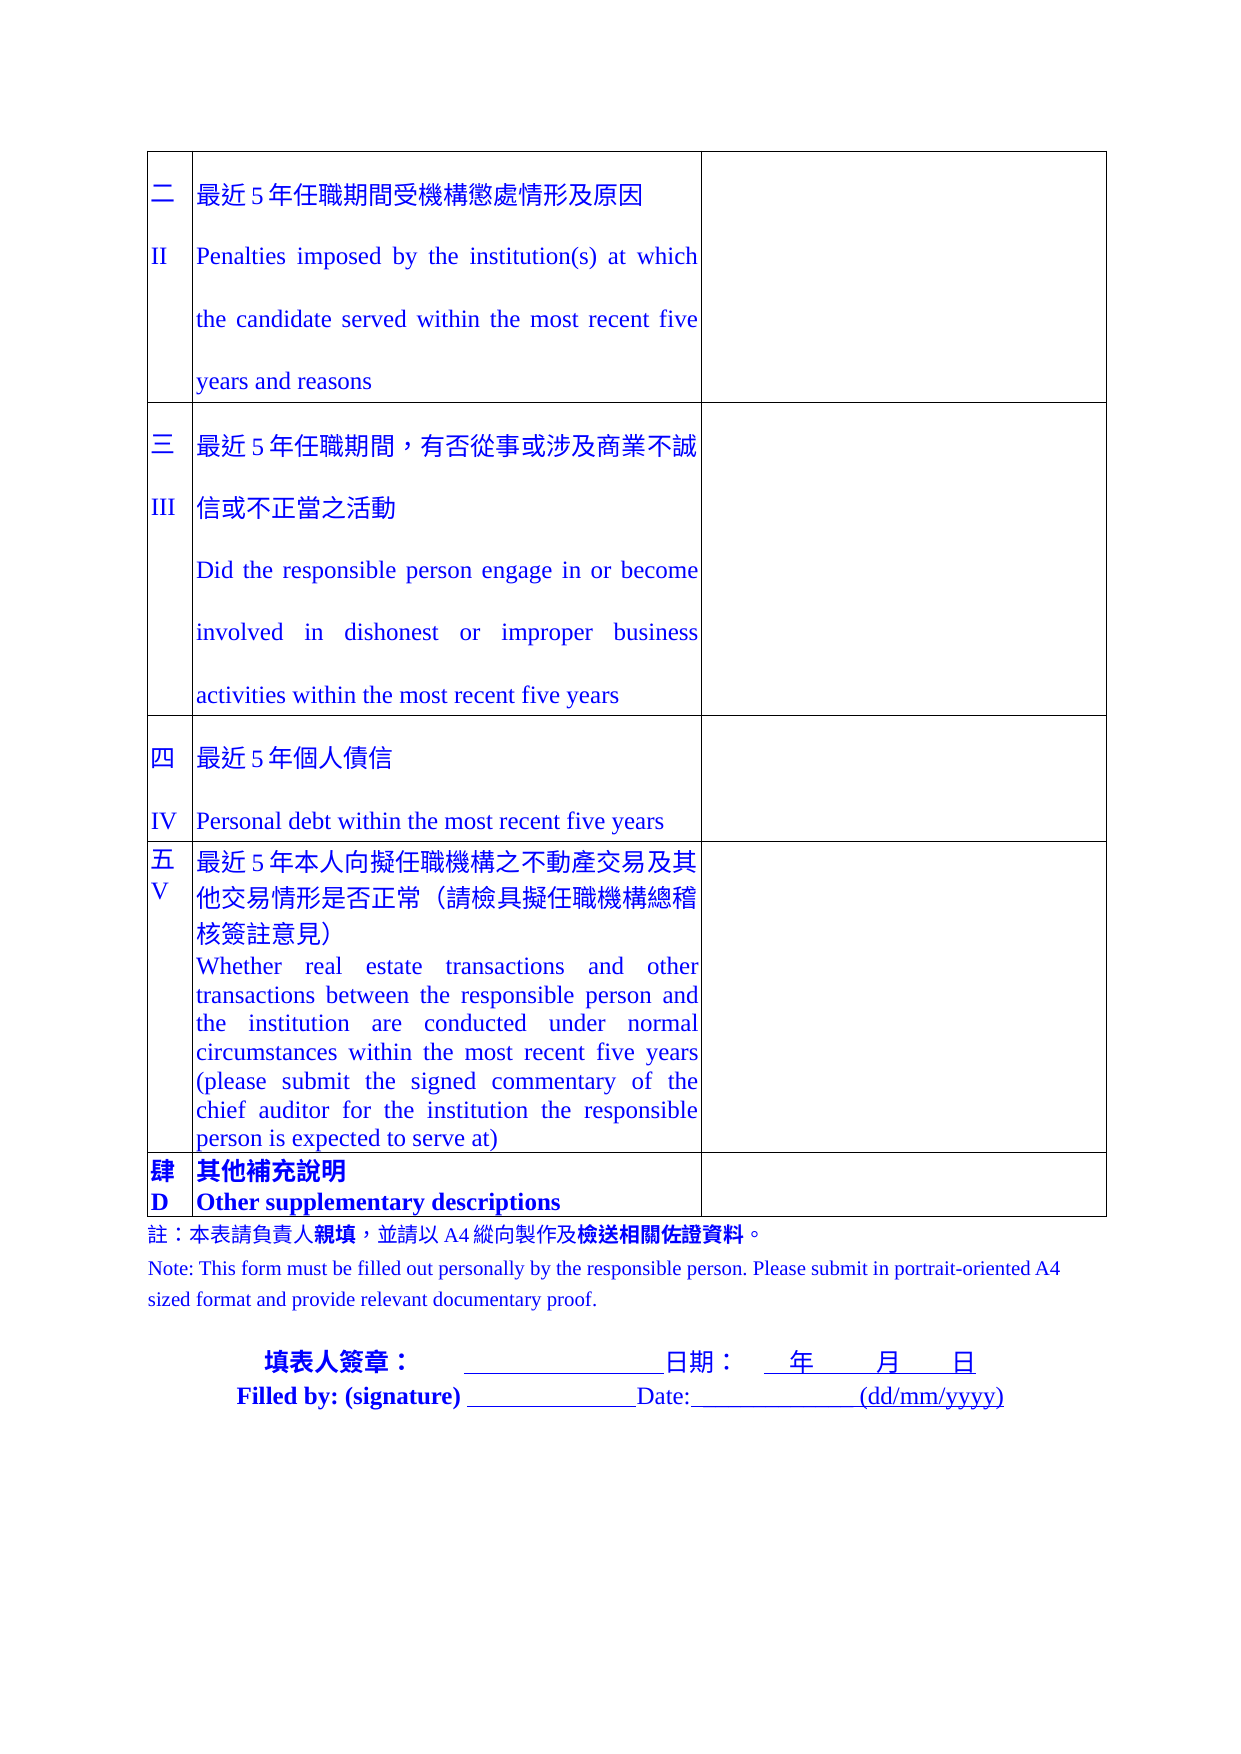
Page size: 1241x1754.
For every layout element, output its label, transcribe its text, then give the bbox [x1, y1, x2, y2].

text 填表人簽章： 日期： 年 月 日 [148, 1342, 1092, 1378]
table_cell [702, 842, 1106, 1152]
table_cell [702, 1153, 1106, 1216]
table_cell 三 III [148, 403, 192, 715]
table_cell 肆 D [148, 1153, 192, 1216]
table_cell [702, 716, 1106, 841]
table_cell 最近5年個人債信 Personal debt within the most recent five years [193, 716, 701, 841]
text 註：本表請負責人親填，並請以A4縱向製作及檢送相關佐證資料。 [148, 1217, 1092, 1248]
table_cell 最近5年任職期間，有否從事或涉及商業不誠信或不正當之活動 Did the responsible person engage in or become involved in dishonest or improper business activities within the most recent five years [193, 403, 701, 715]
table_cell 其他補充說明 Other supplementary descriptions [193, 1153, 701, 1216]
table_cell 四 IV [148, 716, 192, 841]
table_cell 二 II [148, 152, 192, 402]
table_cell 五 V [148, 842, 192, 1152]
table_cell [702, 403, 1106, 715]
table_cell 最近5年本人向擬任職機構之不動產交易及其他交易情形是否正常（請檢具擬任職機構總稽核簽註意見） Whether real estate transactions and other transactions between the responsible person and the institution are conducted under normal circumstances within the most recent five years (please submit the signed commentary of the chief auditor for the institution the responsible person is expected to serve at) [193, 842, 701, 1152]
table_cell 最近5年任職期間受機構懲處情形及原因 Penalties imposed by the institution(s) at which the candidate served within the most recent five years and reasons [193, 152, 701, 402]
text Note: This form must be filled out personally by the responsible person. Please submit in portrait-oriented A4 sized format and provide relevant documentary proof. [148, 1248, 1092, 1311]
table_cell [702, 152, 1106, 402]
text Filled by: (signature) Date: ____________ (dd/mm/yyyy) [148, 1378, 1092, 1409]
